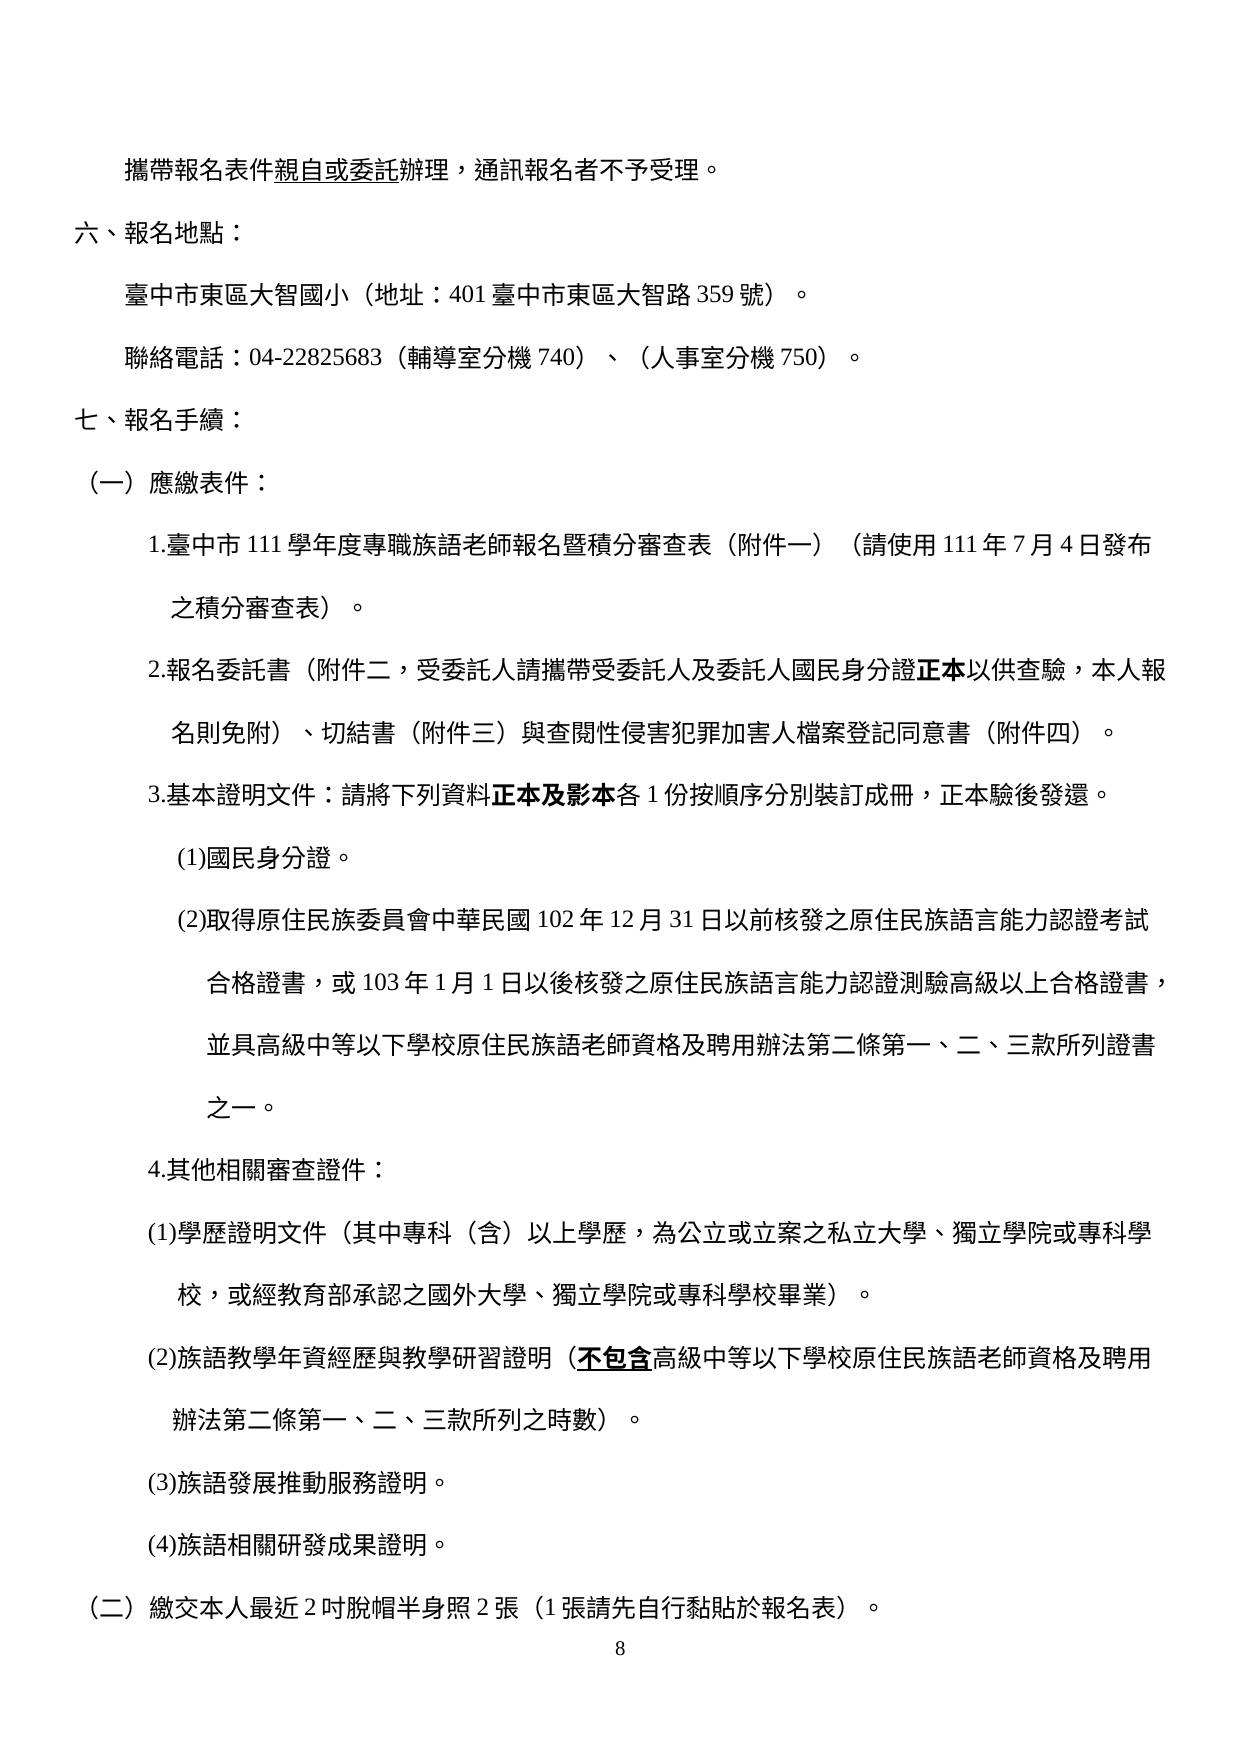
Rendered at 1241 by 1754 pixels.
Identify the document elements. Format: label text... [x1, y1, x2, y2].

text (3)族語發展推動服務證明。 [148, 1439, 1166, 1502]
text 聯絡電話：04-22825683（輔導室分機740）、（人事室分機750）。 [74, 314, 1166, 331]
text (2)族語教學年資經歷與教學研習證明（不包含高級中等以下學校原住民族語老師資格及聘用辦法第二條第一、二、三款所列之時數）。 [148, 1423, 1166, 1439]
text (4)族語相關研發成果證明。 [148, 1502, 1166, 1564]
text （二）繳交本人最近2吋脫帽半身照2張（1張請先自行黏貼於報名表）。 [74, 1564, 1166, 1627]
text 六、報名地點： [74, 189, 1166, 252]
text 臺中市東區大智國小（地址：401臺中市東區大智路359號）。 [124, 252, 1166, 314]
text 攜帶報名表件親自或委託辦理，通訊報名者不予受理。 [124, 127, 1166, 189]
